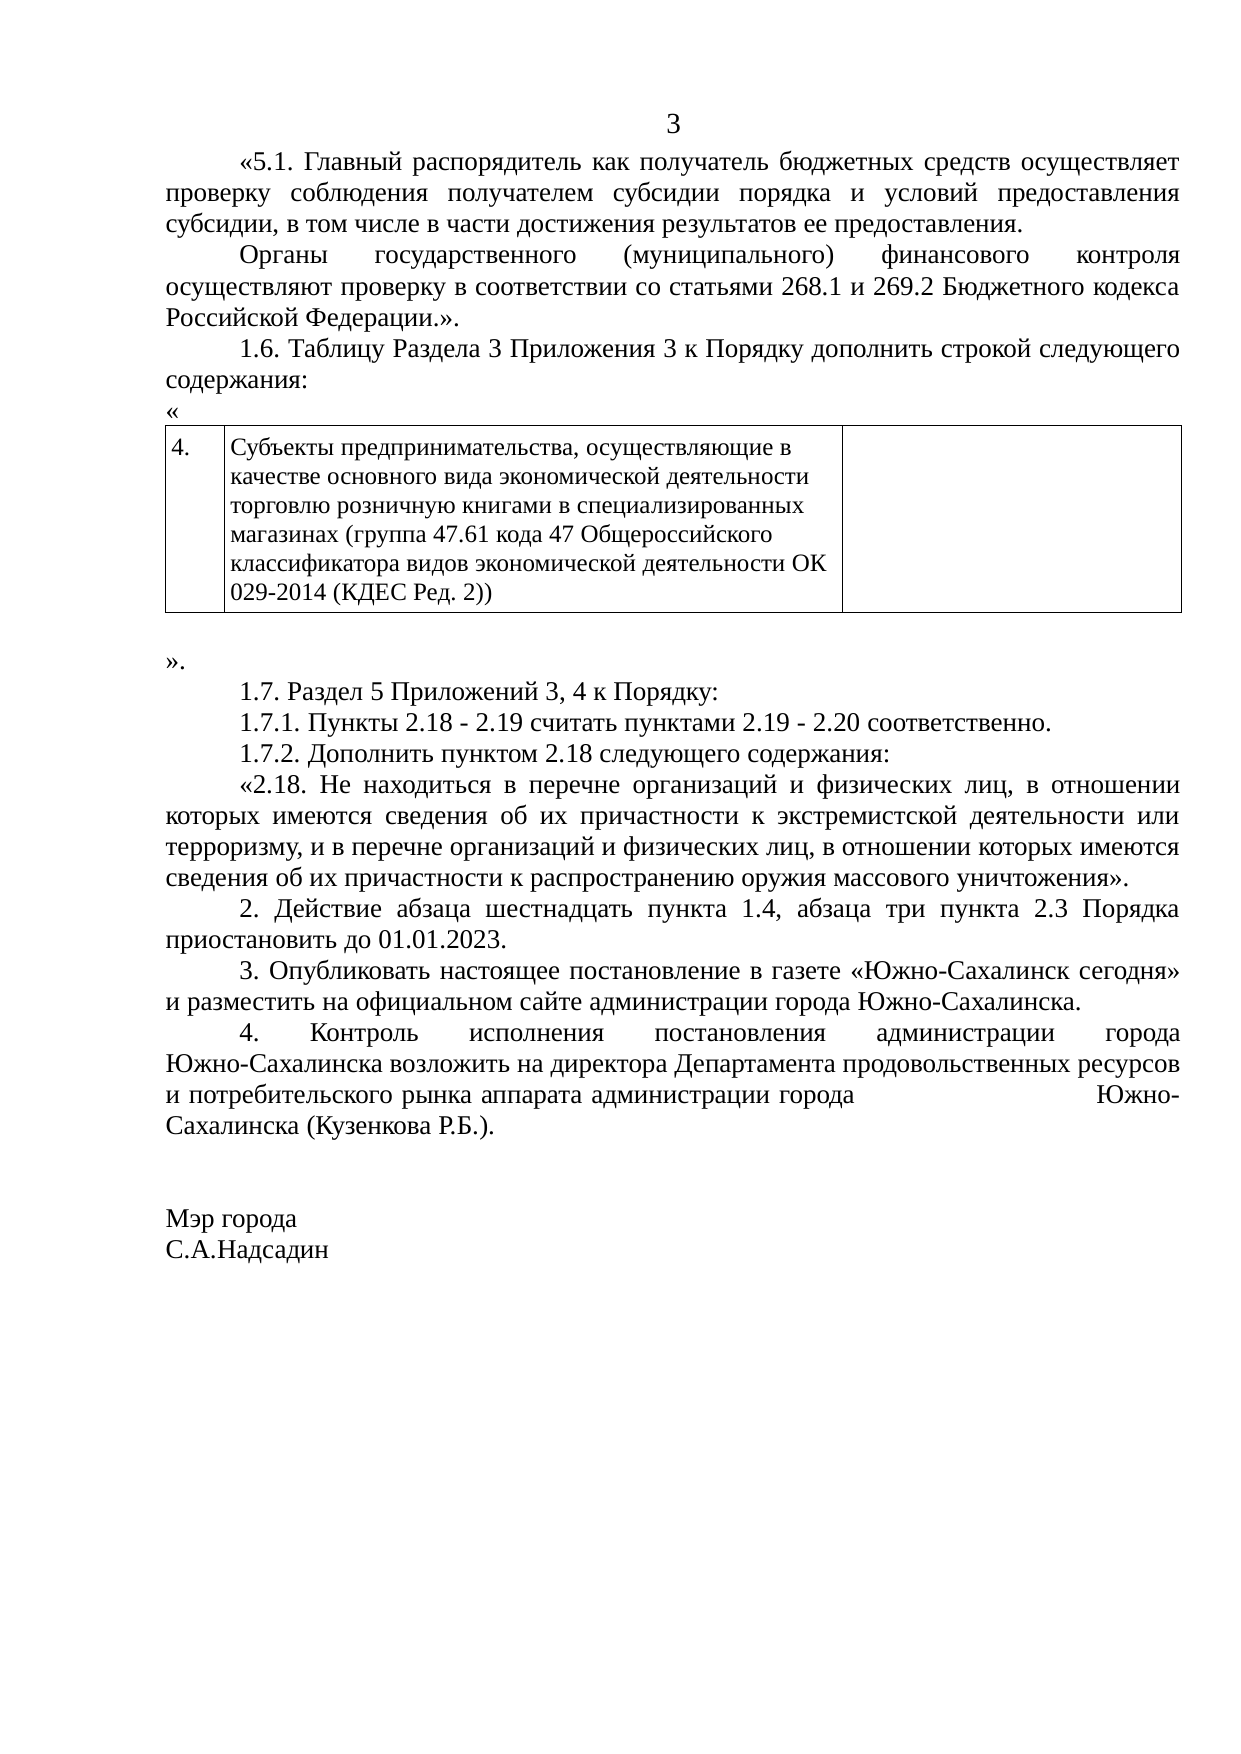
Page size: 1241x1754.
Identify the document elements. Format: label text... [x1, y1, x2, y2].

table_header 4. [166, 426, 224, 612]
text 2. Действие абзаца шестнадцать пункта 1.4, абзаца три пункта 2.3 Порядка приостановить до 01.01.2023. [165, 892, 1181, 954]
table_header [843, 426, 1181, 612]
text 3. Опубликовать настоящее постановление в газете «Южно-Сахалинск сегодня» и разместить на официальном сайте администрации города Южно-Сахалинска. [165, 954, 1181, 1017]
text «5.1. Главный распорядитель как получатель бюджетных средств осуществляет проверку соблюдения получателем субсидии порядка и условий предоставления субсидии, в том числе в части достижения результатов ее предоставления. [165, 146, 1181, 239]
text 1.7. Раздел 5 Приложений 3, 4 к Порядку: [165, 675, 1181, 706]
text Мэр города С.А.Надсадин [165, 1203, 1181, 1265]
text 4. Контроль исполнения постановления администрации города Южно-Сахалинска возложить на директора Департамента продовольственных ресурсов и потребительского рынка аппарата администрации города Южно-Сахалинска (Кузенкова Р.Б.). [165, 1017, 1181, 1141]
text « [165, 394, 1181, 425]
text ». [165, 613, 1181, 675]
text 1.6. Таблицу Раздела 3 Приложения 3 к Порядку дополнить строкой следующего содержания: [165, 332, 1181, 394]
text «2.18. Не находиться в перечне организаций и физических лиц, в отношении которых имеются сведения об их причастности к экстремистской деятельности или терроризму, и в перечне организаций и физических лиц, в отношении которых имеются сведения об их причастности к распространению оружия массового уничтожения». [165, 768, 1181, 892]
text 1.7.2. Дополнить пунктом 2.18 следующего содержания: [165, 737, 1181, 768]
table_header Субъекты предпринимательства, осуществляющие в качестве основного вида экономической деятельности торговлю розничную книгами в специализированных магазинах (группа 47.61 кода 47 Общероссийского классификатора видов экономической деятельности ОК 029-2014 (КДЕС Ред. 2)) [225, 426, 842, 612]
text Органы государственного (муниципального) финансового контроля осуществляют проверку в соответствии со статьями 268.1 и 269.2 Бюджетного кодекса Российской Федерации.». [165, 239, 1181, 332]
text 1.7.1. Пункты 2.18 - 2.19 считать пунктами 2.19 - 2.20 соответственно. [165, 706, 1181, 737]
